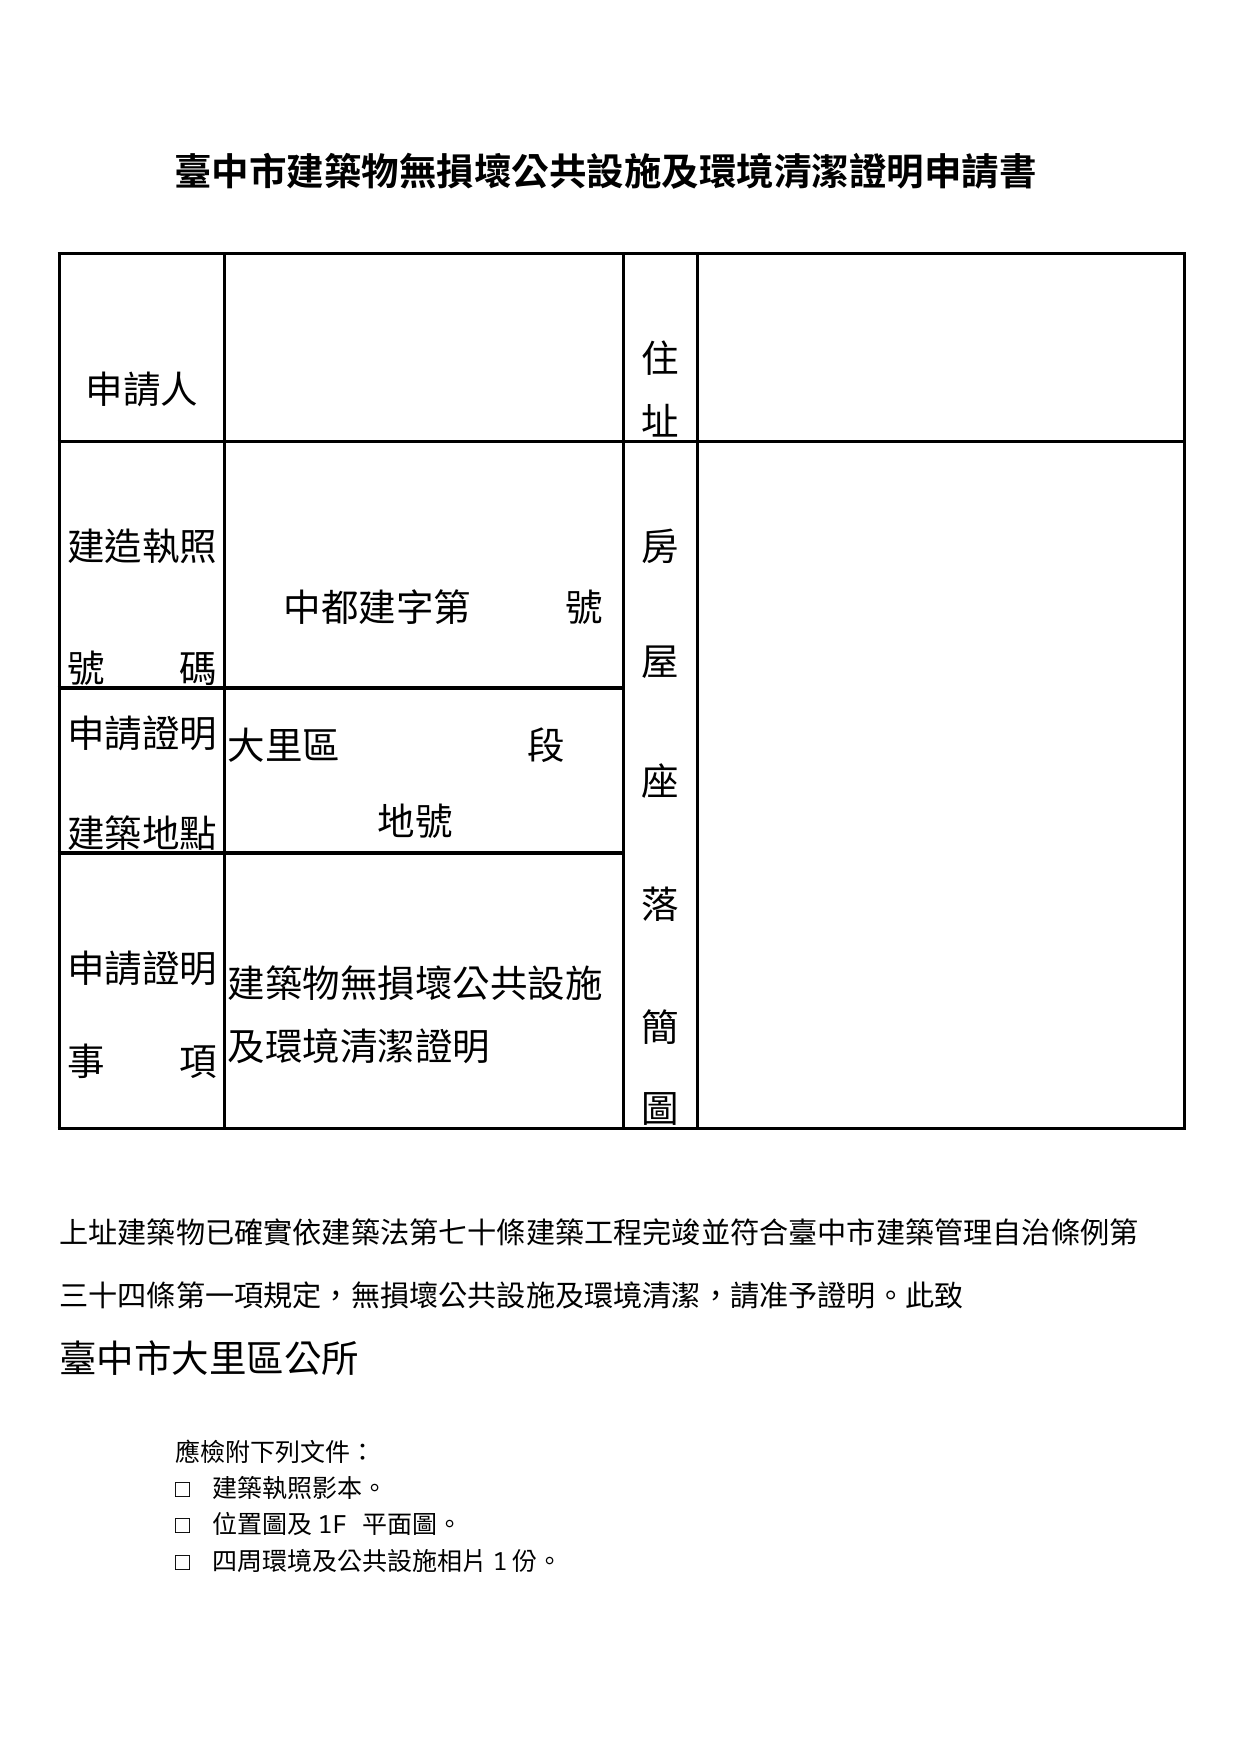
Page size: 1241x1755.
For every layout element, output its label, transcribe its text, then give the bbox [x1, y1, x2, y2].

table_cell 中都建字第 號 [226, 443, 622, 686]
text 臺中市建築物無損壞公共設施及環境清潔證明申請書 [59, 127, 1152, 189]
text 應檢附下列文件： [175, 1432, 561, 1468]
table_cell 申請證明 事 項 [61, 855, 223, 1127]
table_cell 申請證明 建築地點 [61, 690, 223, 851]
table_cell 房 屋 座 落 簡 圖 [625, 443, 696, 1127]
table_header [699, 255, 1183, 439]
list 建築執照影本。 [175, 1468, 561, 1505]
text 臺中市大里區公所 [59, 1314, 1152, 1377]
table_cell 大里區 段 地號 [226, 690, 622, 851]
table_header [226, 255, 622, 439]
table_cell [699, 443, 1183, 1127]
list 位置圖及1F 平面圖。 [175, 1505, 561, 1541]
table_cell 建築物無損壞公共設施及環境清潔證明 [226, 855, 622, 1127]
list 四周環境及公共設施相片1份。 [175, 1541, 561, 1577]
text 上址建築物已確實依建築法第七十條建築工程完竣並符合臺中市建築管理自治條例第三十四條第一項規定，無損壞公共設施及環境清潔，請准予證明。此致 [59, 1189, 1152, 1314]
table_header 申請人 [61, 255, 223, 439]
table_cell 建造執照 號 碼 [61, 443, 223, 686]
table_header 住 址 [625, 255, 696, 439]
